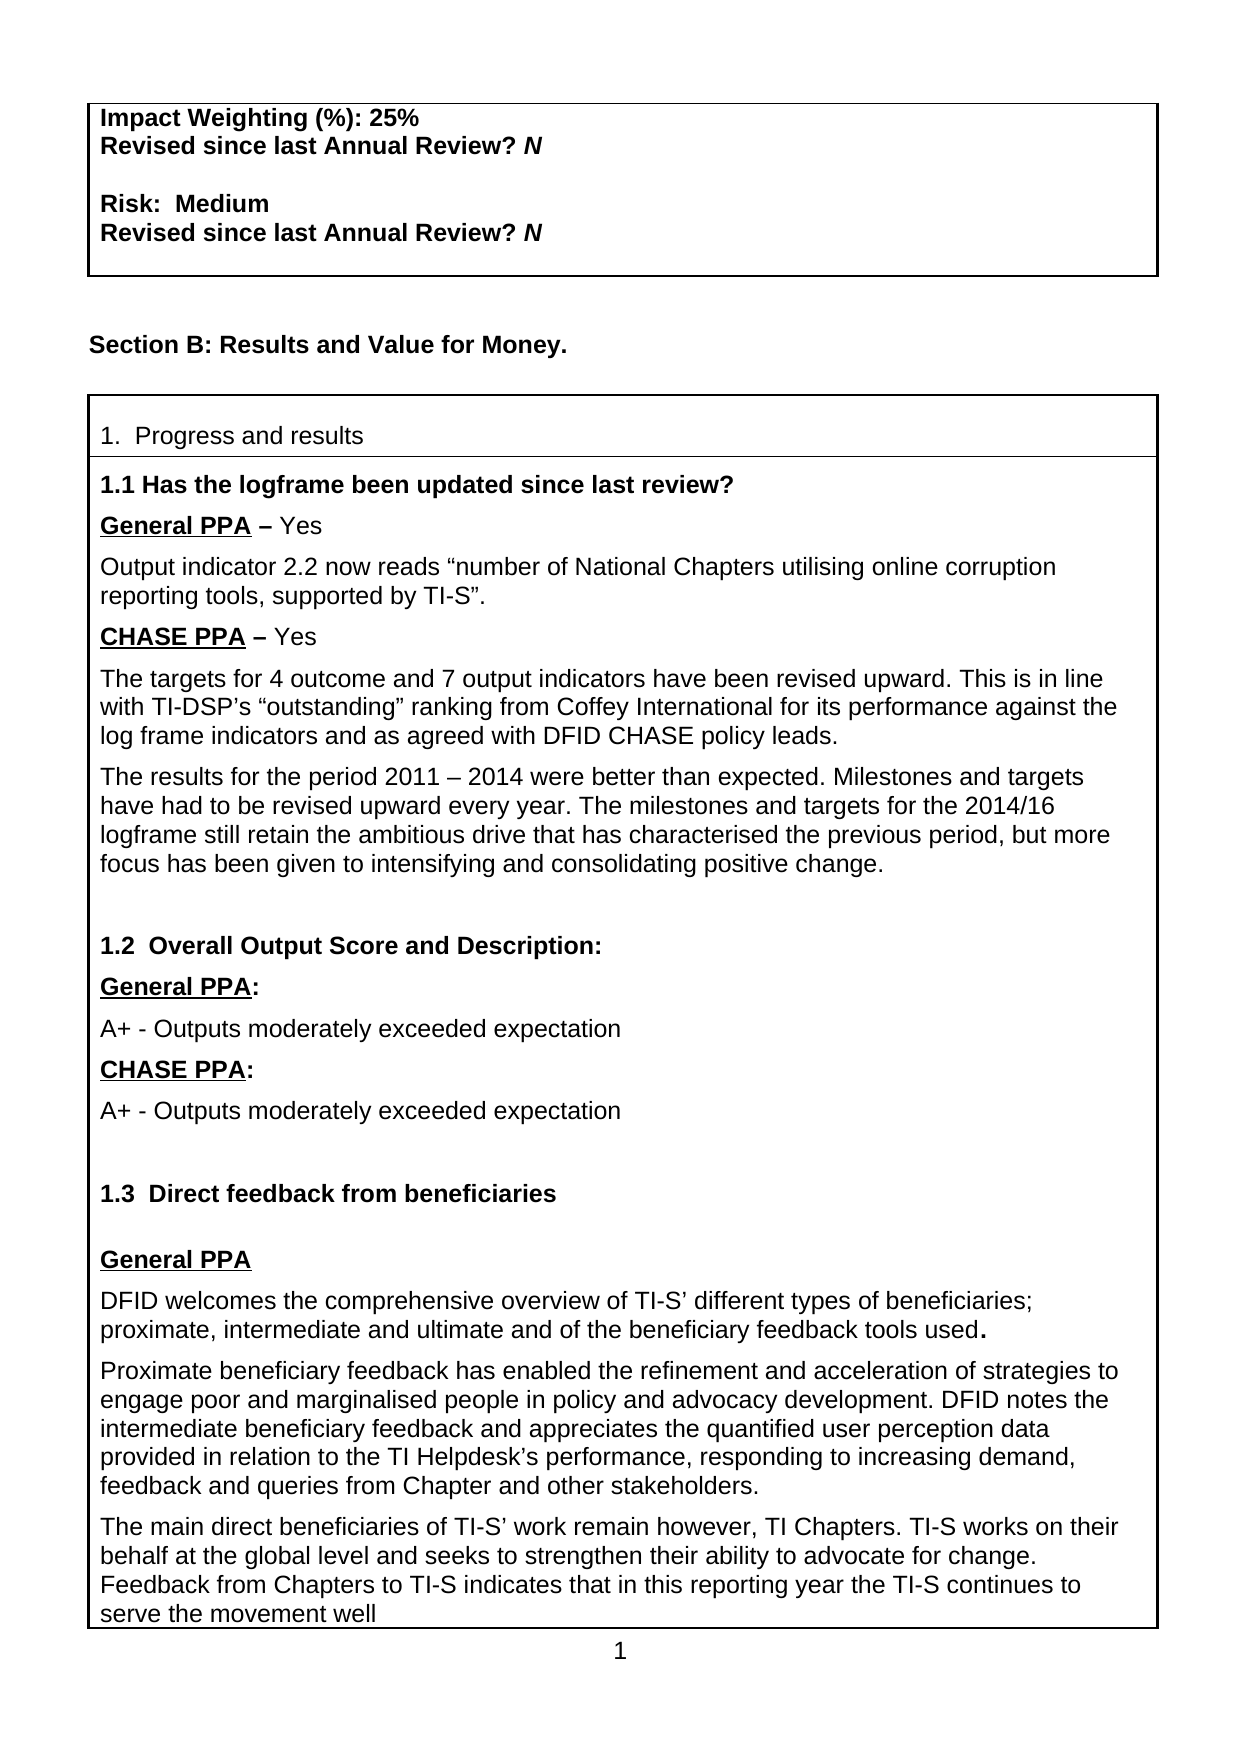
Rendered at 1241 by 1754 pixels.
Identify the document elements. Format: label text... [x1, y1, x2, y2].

table_cell 1.1 Has the logframe been updated since last review? General PPA – Yes Output indicator 2.2 now reads “number of National Chapters utilising online corruption reporting tools, supported by TI-S”. CHASE PPA – Yes The targets for 4 outcome and 7 output indicators have been revised upward. This is in line with TI-DSP’s “outstanding” ranking from Coffey International for its performance against the log frame indicators and as agreed with DFID CHASE policy leads. The results for the period 2011 – 2014 were better than expected. Milestones and targets have had to be revised upward every year. The milestones and targets for the 2014/16 logframe still retain the ambitious drive that has characterised the previous period, but more focus has been given to intensifying and consolidating positive change. 1.2 Overall Output Score and Description: General PPA: A+ - Outputs moderately exceeded expectation CHASE PPA: A+ - Outputs moderately exceeded expectation 1.3 Direct feedback from beneficiaries General PPA DFID welcomes the comprehensive overview of TI-S’ different types of beneficiaries; proximate, intermediate and ultimate and of the beneficiary feedback tools used. Proximate beneficiary feedback has enabled the refinement and acceleration of strategies to engage poor and marginalised people in policy and advocacy development. DFID notes the intermediate beneficiary feedback and appreciates the quantified user perception data provided in relation to the TI Helpdesk’s performance, responding to increasing demand, feedback and queries from Chapter and other stakeholders. The main direct beneficiaries of TI-S’ work remain however, TI Chapters. TI-S works on their behalf at the global level and seeks to strengthen their ability to advocate for change. Feedback from Chapters to TI-S indicates that in this reporting year the TI-S continues to serve the movement well TI-S has taken feedback from their 2012/13 annual report on board and included more information on the nature of beneficiary groups and wider direct and indirect beneficiaries reached, for example: through ALACs and the Global corruption Barometer (GCB). DFID would like to see TI-S detail how beneficiary feedback enables the resolution of aspects of work which are not so successful or are problematic. This was also mentioned in feedback for last year and should be noted for future reporting. CHASE PPA The nature of TI-DSP’s work means that it is less directly engaged with its ultimate beneficiaries than those organisations working in service delivery or humanitarian relief. Its proximate and intermediate beneficiaries are governments, companies, TI chapters and other civil society organisations, industry associations and media. TI does this through: Beneficiary feedback from training courses which aims to accurately capture feedback and incremental change within an individual, an organisation or even a government across a range of geographic regions and project funding streams. Direct involvement of beneficiaries and direct observation through quarterly MEKANIC (Monitoring, Evaluation, Knowledge gathering and dissemination, Affirmation, Building Effective Networks, Influencing and Theory of Change) meetings. External participants are invited to these, and provide feedback as part of the process. Some general feedback from training participants was that participants felt a need for increased support after completing courses, as well as before and during the course. Other specific comments from participants included: “The course was useful for me and my officers because all my staff have become aware of [the] issues discussed. Best activity I participated in as Inspector General of [XXX] MoD.” Inspector General of a Ministry of Defence “My awareness was raised one level up.” Head of Training at a national Peacekeeping Operations Center “We have recommended tools and methodologies [from the course] through briefings to our BI working group, on what was done on the course. We have pointed out what we thought were the most useful tools. Especially on how to approach whole [sector].” Defence Counsellor from a country’s mission to NATO TI-DSP is developing a wider new monitoring and evaluation strategy for the integrity and anti-corruption training and capacity building component of its work. This new M&E strategy is currently in development across a range of TI-DSP initiatives in an attempt to accurately capture feedback and incremental change within an individual, an organisation or a government across a range of geographic regions and project funding streams. Recommendations: TI-DSP should continue to ensure effective follow-up on the impact their training has had after the event. TI-DSP is making progress on this, but are not unique in finding it difficult to measure the long term benefits. Their planned systematic evaluation approach should be followed up within the year to see how it develops. 1.4 Summary of overall progress General PPA TI-S has made good progress this year, either exceeding or meeting the majority of targets. Where targets have not been fully achieved, DFID is pleased to note that TI-S has demonstrated a clear understanding of issues that have impacted on progress and proposed changes in their reporting to ensure that all targets are accurate and attainable. Marked achievements for TI-S this year include: TI-S reaching an increasing number of citizens and supporting chapters in their work doing the same. The ALACs continue to operate as powerful, credible and viable mechanisms for people to pursue their corruption-related complaints. The whistleblower principles developed in 2013, contributed towards a vast array of changes in discourse and policy over 2013, as described in the annual report. Strengthening the TI movement remains a priority for TI-S. In this reporting year, TI-S focussed on supporting chapters in the areas of organisational assessment and planning; governance and leadership; advocacy and communications and resource mobilisation. TI-S continued to support both capacity development of individual chapters as well as a number of global activities to address common capacity needs shared by chapters across the TI Movement. Engaging with and influencing global debates on governance remained one of TI-S’ strengths in this reporting year. Advocacy efforts directed towards a number of key initiatives and organisations yielded successes such as through the G20, in the form of an agreement on automatic exchange of information; a policy position on beneficial ownership at EU level; and a G8 commitment to establish public registries of beneficial owners. CHASE PPA While mere numbers of engagements might not usually be regarded as a key indicator, they have been used so far because of the traditional difficulty of getting the military to take up corruption as an issue, either doctrinally or practically. The same goes for defence industry associations. Often we find that such bodies are, individually, interested in ‘doing something’ but need an external catalyst to make all those with a partial interest come together collectively. Over the last decade, DSP has played that crucial catalytic role, but it will be essential in the future for TI-DSP to define and report on the depth and quality of its work, as well as the numbers. 1.5 Key challenges General PPA TI-S’ challenges in 2013/14 include: Civil society movements have many opportunities today to engage at the global level, for example in the G8/G20 and post-2015 processes, but the space for civil society to operate at national level is shrinking in many countries. This remains a serious concern to the movement. Chapters within the TI movement were put under threat in a range of countries in this reporting year. While TI has seen growth over recent years, the changing political priorities of some of their traditional donors has put financial pressure on the organisation, making it more difficult to matching ambitions with the necessary resources. While TI-S is working hard to diversify its donor base, for example to foundations, decisions by some bilateral partners to reduce funding due to a shift in their priorities, has meant some programming, including in Africa, had to be scaled down. While citizen demand for social accountability is evident in a range of countries around the world too many people consider corruption to be ‘normal’ or ‘acceptable’. TI-S’ research among youth in Asia and Pacific found for example that while over 80 per cent of young people believe that youths want to take action against corruption, 72% admit they are willing to behave corruptly if it yields personal benefit. CHASE PPA TI-DSP identified three main challenges to their work, although the challenge of physical risk to the lives of the team is more appropriate in the risk section of this review. The remaining two challenges are: (1) That TI-DSP chooses countries where corruption is so deeply entrenched that it is impossible to make visible progress; (2) That TI-DSP spreads itself too thinly TI-DSP’s response to these challenges has been: (1) evaluating target countries with internal and external actors before planning any intervention; (2) preparing multiple year plans; We recognise that some of the challenges faced in this programme are politically sensitive (e,g, political will for integrity reforms), and so a complete narrative in this report is not advisable. However TI-DSP does need to better understand and present the challenge posed by overstretch. Further comments on this are in section 4.2 below. The first challenge identified here is appropriate, but TI-DSP is also facing similar issues of political will in countries and with organisations where corruption is not typically thought to be deeply entrenched. Recommendation: TI-DSP should look at its strategic challenges afresh alongside the recommendation below for a more robust risk matrix. 1.6 Annual Outcome Assessment General PPA There is evidence of positive progress across both of the outcomes for 2013/14. Due to problems with the new ALAC database, which is used by Chapters to report on ALAC related indicators, in regard to outcome indicator 1.2, TI-S are unable to report accurate figures of initial contacts this year. As well as bringing Chapters onto the new database during 2013, it was also off-line for the last four months of the 2013 calendar year. TI-S cannot completely exclude a hostile takeover at this stage; however, has no evidence that this has occurred. TI-S has used this as an opportunity to undertake a number of improved upgraded data and security measures, including changes to the database, a new hosting provider and a 2-factor authentication system including a virtual private network (VPN). Throughout 2014 TI-S will continue to get more Chapters using the new database and enter data from the September to December period, but until this process is finalised they are unable to report on this indicator. DFID notes that this is not an ideal situation but it is good to see TI-S is using this as an opportunity to upgrade data and security measures. DFID would be interested in seeing the final report on this indicator once all of the data for September to December 2013 has been input. CHASE PPA TI-DSP has been generating significant reflection of the issues within Ministries of Defence worldwide, which is a unique and significant achievement by an advocacy NGO. TI-DSP manages to shape and convey to military minds the proposition that they themselves have incentives to reform. Likewise with companies, the evidence is that after the initial Companies Index, an increased number have engaged with TI-DSP on continuing improvements. The Index has sparked a competitive dynamic amongst defence companies, which would not have happened in the absence of the Index. Saudi Arabia and Burundi are clear examples of TI-DSP engagement leading to tangible outcomes in institutional reforms, with an important lesson emerging about the need for long-term engagement. The emerging recognition on the international agenda that corruption is a national and international security issue is a powerful change of tone, and the momentum needs to be kept up. TI-DSP can claim substantial credit for this. TI-DSP’s products and tools are influential, timely, and well-respected. They undoubtedly have an influence in a sector that is notoriously closed to external, especially NGO, influence. Likewise its engagement and advocacy is performing highly. The examples of VIKING 14 and the EU DEVCO and EEAS show influence in the right places and at the right level – the challenge for TI-DSP will be making sure its capacity internally is able to service the expectations now raised for what can be done on defence and security corruption. The challenge of resistance within the UN to this agenda is revealing, and is itself an indicator of TI-DSP’s influence. This review makes the following observations about outcome indicators in the previous logframe. These could usefully be considered when making final revisions to the extension logframe: Outcome 1 – Defence or security reform initiatives underway and publicised • It is not clear if indicator 1.2 refers to TI-DSP-influenced reports in the news or to general reporting (except in the Russia case, where TI-DSP clearly influenced). It would be helpful to get a sense of what the increased reporting actually means in terms of shaping public opinion (e.g. in Russia, did change come about as a result of the cited reporting? Were the articles influential?). Work to monitor this could be labour intensive – TI-DSP could think about using online technical tools for tracking influence and opinion, if appropriate. Outcome 2 – International arms transfers are conducted more responsibly • Indicator 2.2 is difficult to rate, as it’s cumulative, and affected by a strong overachievement in Year 2. While the result is +1 compared to the milestone, if we look at the expected improvement from Year 2 to 3, the result is -7 (as the year 3 milestone expected a 15-company jump, but achieved 8). This sounds like a bureaucratic technicality, but underscores the point made in the previous annual review about needing qualitative as well as quantitative metrics. • It would be helpful to have objective measures of the size and integrity of the global arms trade, and for TI-DSP to be able to link their work to these measures (if not score on them directly). • Extra-territorial legislation is a noted factor affecting the progress of transparency reforms. It would be useful for TI-DSP to assess G77 country reactions to this legislation and calibrate its future messaging around it based on this assessment. Outcome 3 – CSOs, Governments and companies have capacity to counter corruption with practical tools • As above, the indicators on this outcome force essentially qualitative things into a countable format, with resulting confusion. Recommendations: TI-DSP should review the outcome indicators in the extension logframe to help show more clearly the connection between its work and the outcomes achieved, building on the theory of change. This will also help to trace through the programme’s contribution at Impact level at the end of the programme period. TI-DSP to ensure that expectations of performance are clear year-on-year, as well as from the baseline to the final milestone [90, 457, 1156, 1627]
subtitle Section B: Results and Value for Money. [89, 330, 1152, 359]
table_cell Impact Weighting (%): 25% Revised since last Annual Review? N Risk: Medium Revised since last Annual Review? N [90, 104, 1156, 275]
table_header 1. Progress and results [90, 396, 1156, 456]
